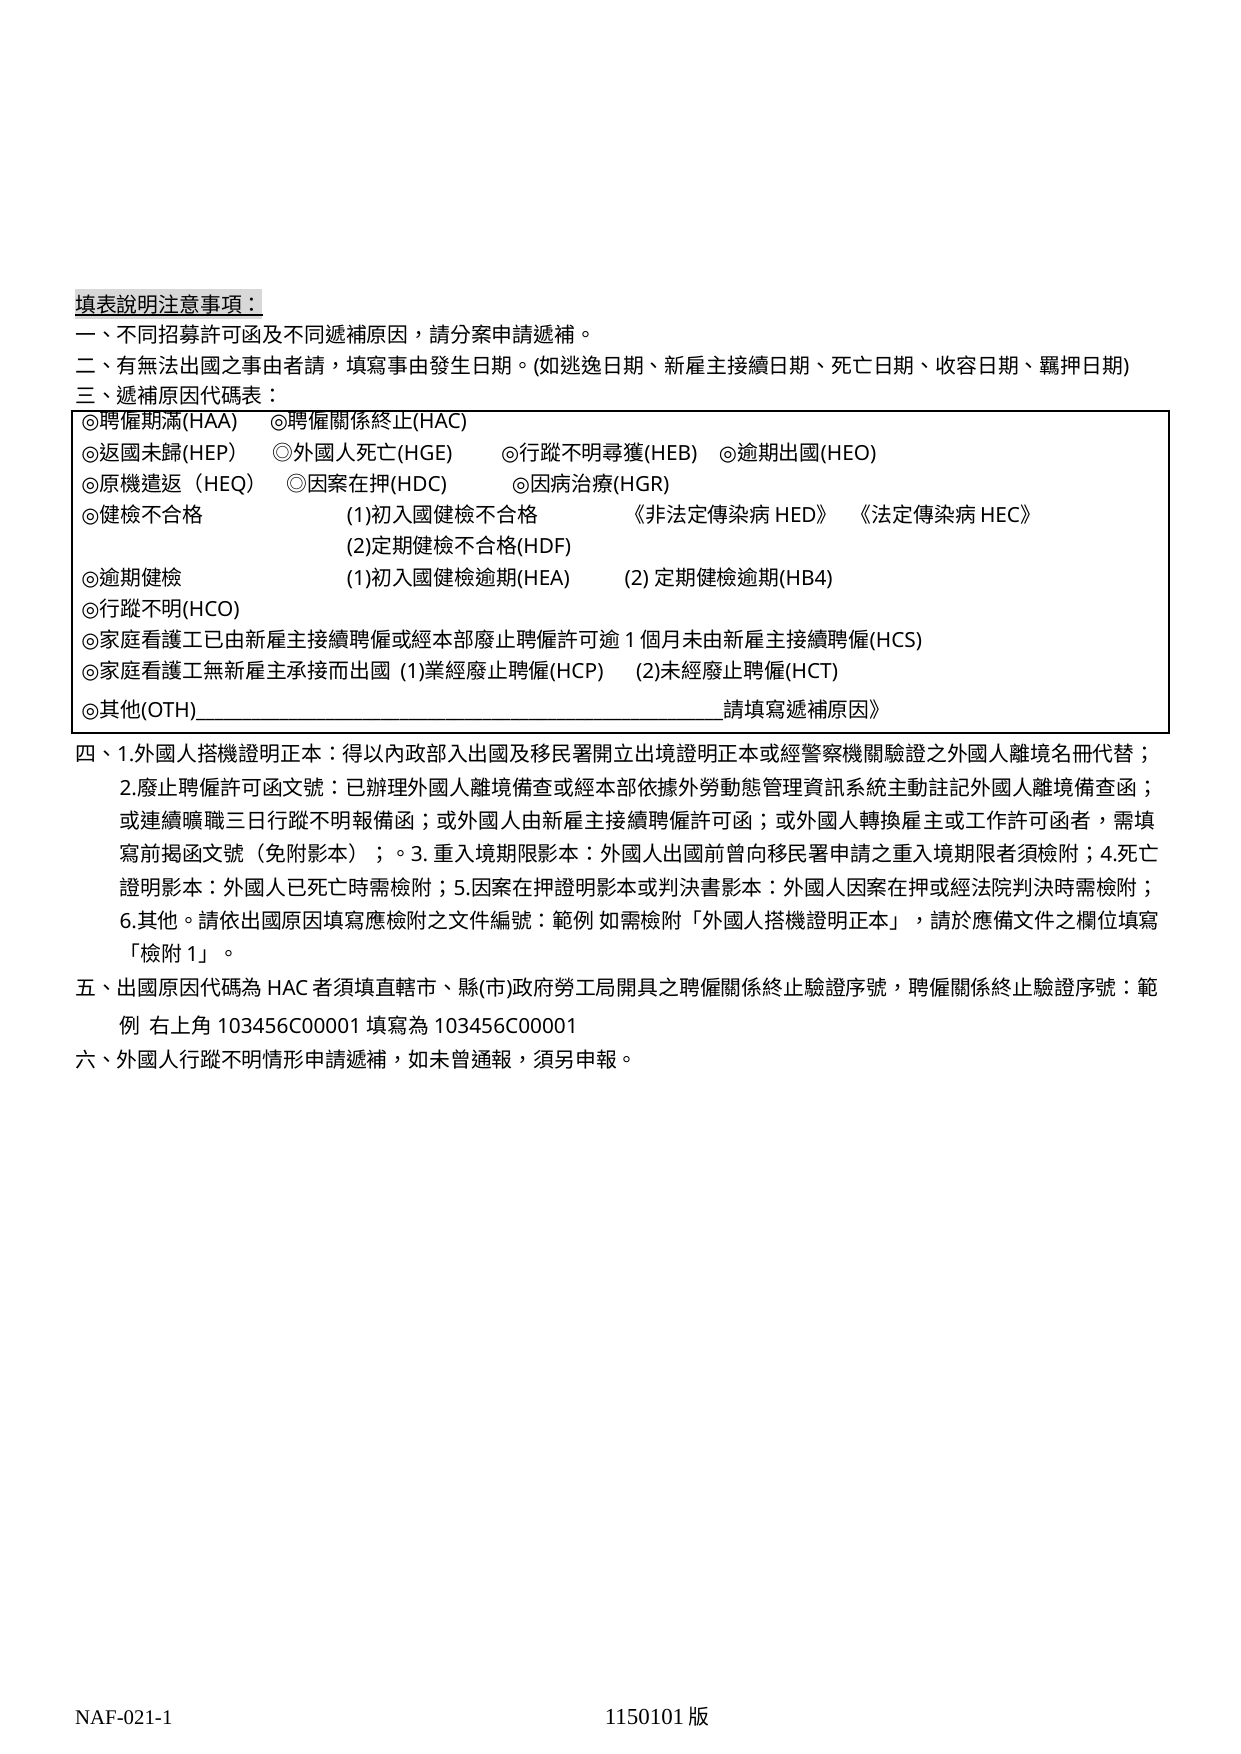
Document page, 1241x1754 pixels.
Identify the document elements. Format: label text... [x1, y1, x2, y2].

text 三、遞補原因代碼表： [75, 379, 1159, 409]
text ◎返國未歸(HEP） ◎外國人死亡(HGE) ◎行蹤不明尋獲(HEB) ◎逾期出國(HEO) [73, 441, 1168, 464]
text ◎逾期健檢 (1)初入國健檢逾期(HEA) (2) 定期健檢逾期(HB4) [73, 566, 1168, 589]
text (2)定期健檢不合格(HDF) [73, 534, 1168, 557]
text 二、有無法出國之事由者請，填寫事由發生日期。(如逃逸日期、新雇主接續日期、死亡日期、收容日期、羈押日期) [75, 349, 1159, 379]
text ◎健檢不合格 (1)初入國健檢不合格 《非法定傳染病HED》 《法定傳染病HEC》 [73, 503, 1168, 526]
text 四、1.外國人搭機證明正本：得以內政部入出國及移民署開立出境證明正本或經警察機關驗證之外國人離境名冊代替；2.廢止聘僱許可函文號：已辦理外國人離境備查或經本部依據外勞動態管理資訊系統主動註記外國人離境備查函；或連續曠職三日行蹤不明報備函；或外國人由新雇主接續聘僱許可函；或外國人轉換雇主或工作許可函者，需填寫前揭函文號（免附影本）；。3. 重入境期限影本：外國人出國前曾向移民署申請之重入境期限者須檢附；4.死亡證明影本：外國人已死亡時需檢附；5.因案在押證明影本或判決書影本：外國人因案在押或經法院判決時需檢附；6.其他。請依出國原因填寫應檢附之文件編號：範例 如需檢附「外國人搭機證明正本」，請於應備文件之欄位填寫「檢附1」。 [75, 734, 1159, 968]
text 填表說明注意事項： [75, 288, 1159, 319]
text ◎家庭看護工無新雇主承接而出國 (1)業經廢止聘僱(HCP) (2)未經廢止聘僱(HCT) [73, 659, 1168, 682]
text 一、不同招募許可函及不同遞補原因，請分案申請遞補。 [75, 319, 1159, 349]
text 六、外國人行蹤不明情形申請遞補，如未曾通報，須另申報。 [75, 1043, 1159, 1073]
text ◎行蹤不明(HCO) [73, 597, 1168, 620]
text ◎家庭看護工已由新雇主接續聘僱或經本部廢止聘僱許可逾1個月未由新雇主接續聘僱(HCS) [73, 628, 1168, 651]
text ◎聘僱期滿(HAA) ◎聘僱關係終止(HAC) [73, 412, 1168, 432]
text ◎其他(OTH)_________________________________________________________請填寫遞補原因》 [73, 697, 1168, 732]
text 五、出國原因代碼為HAC者須填直轄市、縣(市)政府勞工局開具之聘僱關係終止驗證序號，聘僱關係終止驗證序號：範例 右上角 103456C00001 填寫為 103456C00001 [75, 968, 1159, 1043]
text ◎原機遣返（HEQ） ◎因案在押(HDC) ◎因病治療(HGR) [73, 472, 1168, 495]
